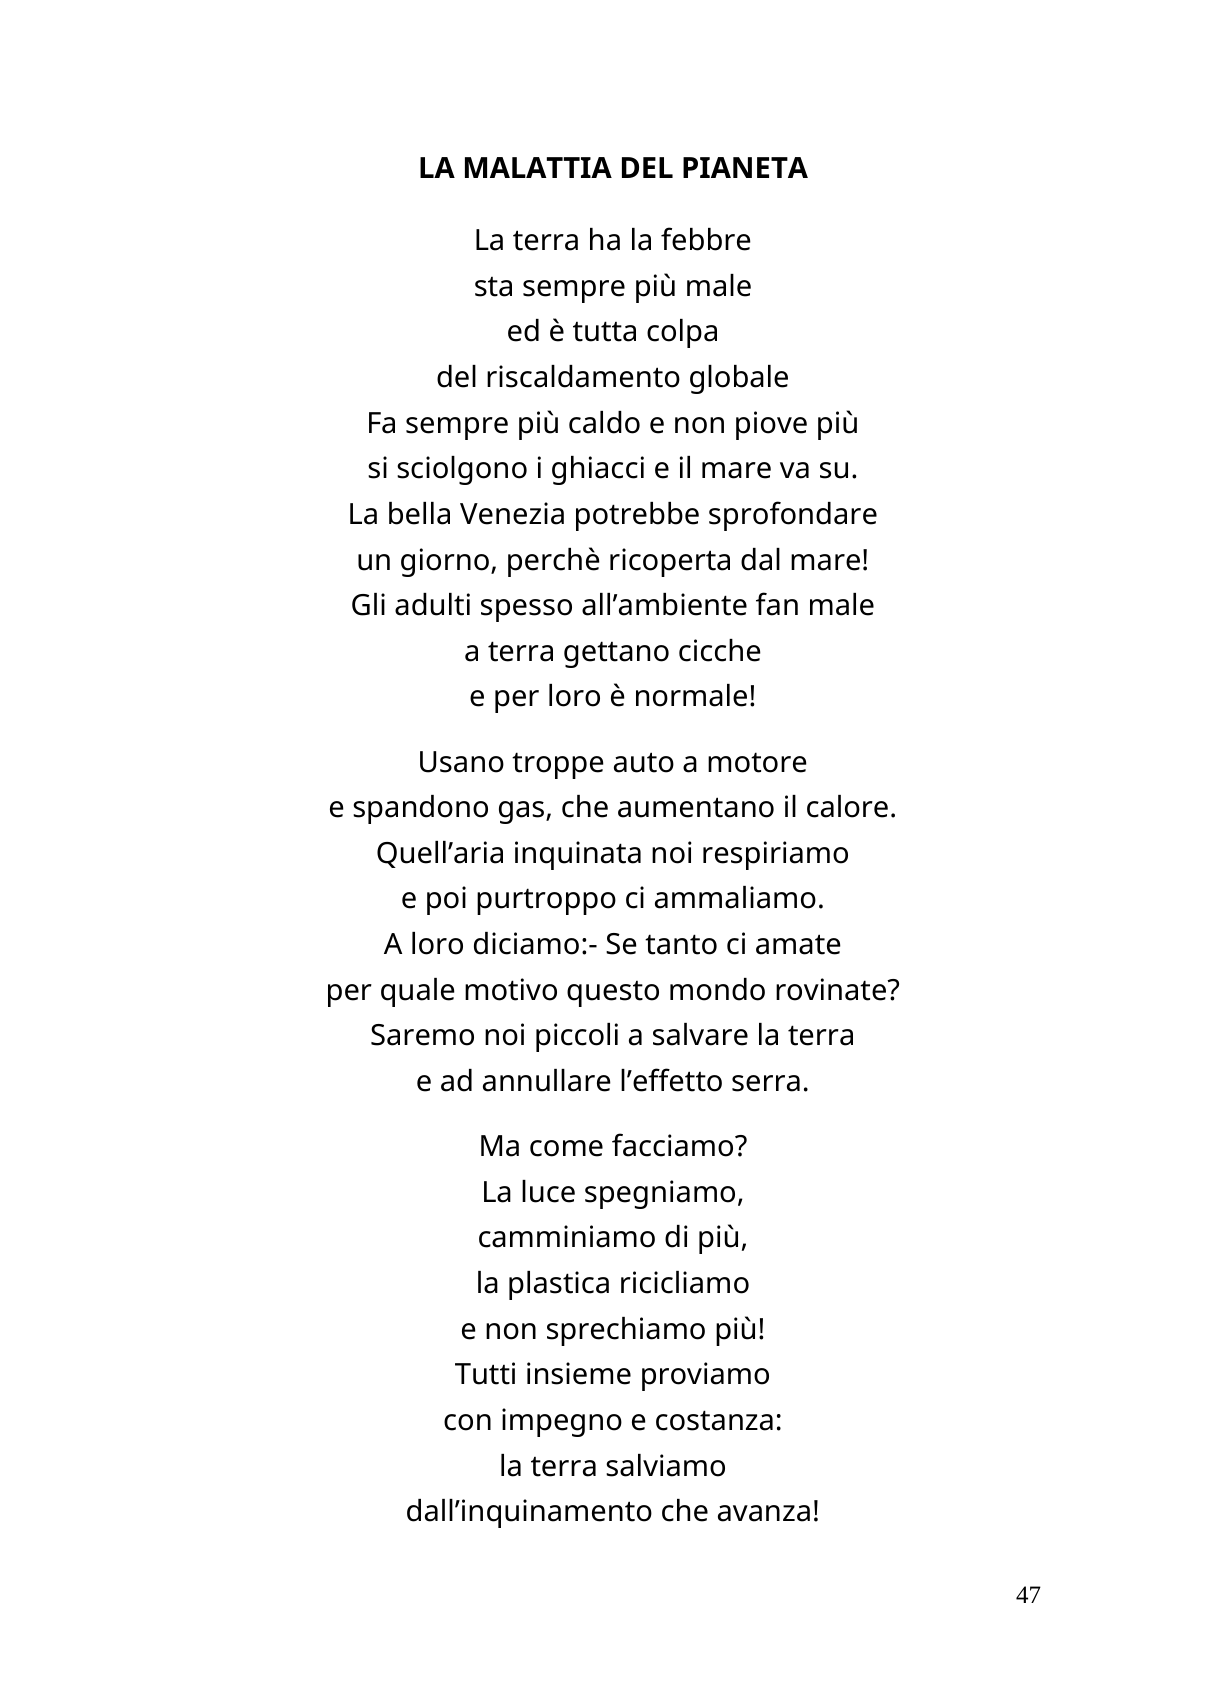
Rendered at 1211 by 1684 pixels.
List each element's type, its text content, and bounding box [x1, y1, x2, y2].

text a terra gettano cicche [169, 630, 1057, 670]
text un giorno, perchè ricoperta dal mare! [169, 539, 1057, 578]
text la plastica ricicliamo [169, 1262, 1057, 1302]
text Ma come facciamo? [169, 1126, 1057, 1165]
text e poi purtroppo ci ammaliamo. [169, 878, 1057, 917]
text per quale motivo questo mondo rovinate? [169, 969, 1057, 1009]
text dall’inquinamento che avanza! [169, 1491, 1057, 1530]
text e ad annullare l’effetto serra. [169, 1060, 1057, 1100]
text La terra ha la febbre [169, 219, 1057, 259]
text e per loro è normale! [169, 676, 1057, 715]
text Tutti insieme proviamo [169, 1354, 1057, 1393]
text ed è tutta colpa [169, 311, 1057, 350]
text Usano troppe auto a motore [169, 741, 1057, 781]
text del riscaldamento globale [169, 356, 1057, 396]
text sta sempre più male [169, 265, 1057, 305]
text Saremo noi piccoli a salvare la terra [169, 1015, 1057, 1054]
text Fa sempre più caldo e non piove più [169, 402, 1057, 442]
text La luce spegniamo, [169, 1171, 1057, 1211]
text A loro diciamo:- Se tanto ci amate [169, 923, 1057, 963]
text e non sprechiamo più! [169, 1308, 1057, 1348]
text Quell’aria inquinata noi respiriamo [169, 832, 1057, 872]
text con impegno e costanza: [169, 1399, 1057, 1439]
text La bella Venezia potrebbe sprofondare [169, 493, 1057, 533]
text la terra salviamo [169, 1445, 1057, 1484]
text si sciolgono i ghiacci e il mare va su. [169, 448, 1057, 487]
text Gli adulti spesso all’ambiente fan male [169, 584, 1057, 624]
subtitle LA MALATTIA DEL PIANETA [169, 148, 1057, 187]
text e spandono gas, che aumentano il calore. [169, 787, 1057, 826]
text camminiamo di più, [169, 1217, 1057, 1256]
